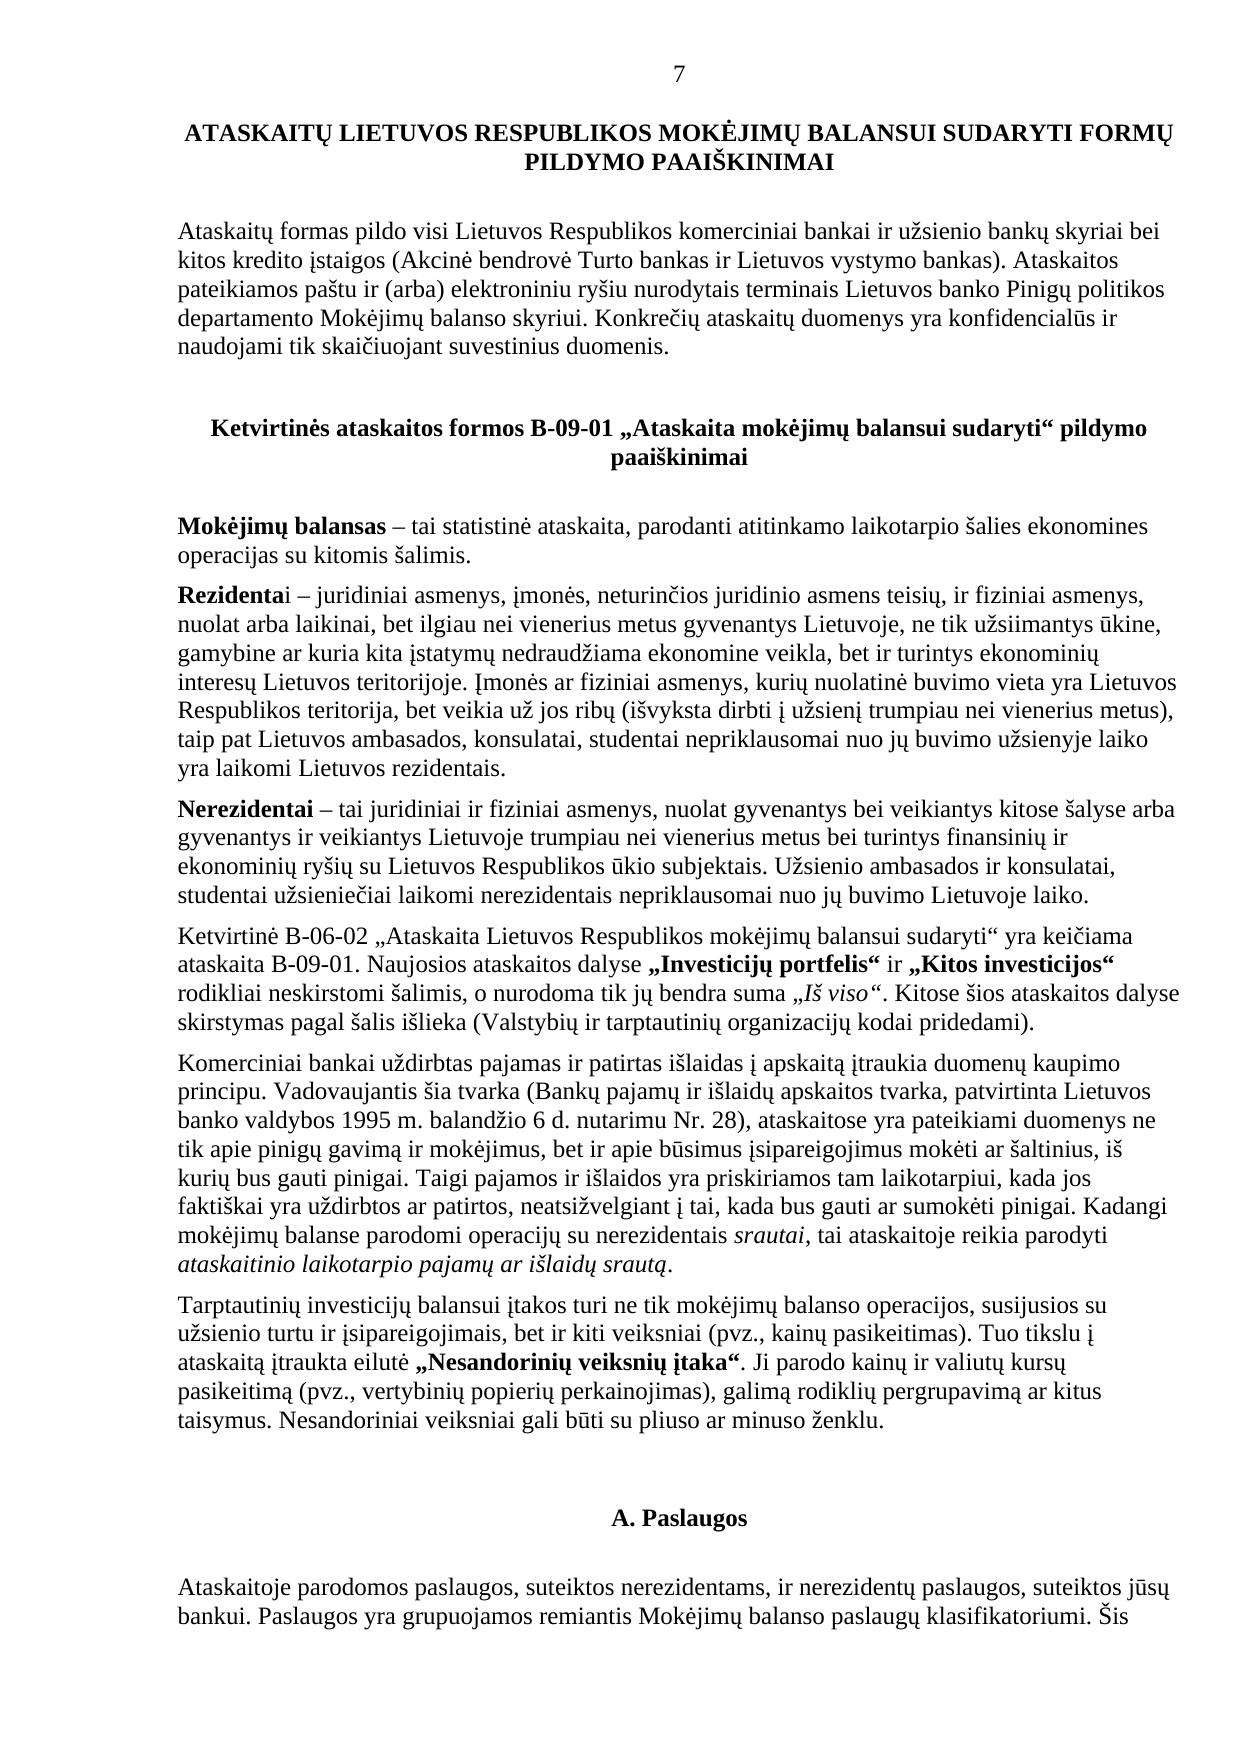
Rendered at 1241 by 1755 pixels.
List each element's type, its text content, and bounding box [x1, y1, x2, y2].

text Ketvirtinė B-06-02 „Ataskaita Lietuvos Respublikos mokėjimų balansui sudaryti“ yra keičiama ataskaita B-09-01. Naujosios ataskaitos dalyse „Investicijų portfelis“ ir „Kitos investicijos“ rodikliai neskirstomi šalimis, o nurodoma tik jų bendra suma „Iš viso“. Kitose šios ataskaitos dalyse skirstymas pagal šalis išlieka (Valstybių ir tarptautinių organizacijų kodai pridedami). [177, 921, 1181, 1036]
text Nerezidentai – tai juridiniai ir fiziniai asmenys, nuolat gyvenantys bei veikiantys kitose šalyse arba gyvenantys ir veikiantys Lietuvoje trumpiau nei vienerius metus bei turintys finansinių ir ekonominių ryšių su Lietuvos Respublikos ūkio subjektais. Užsienio ambasados ir konsulatai, studentai užsieniečiai laikomi nerezidentais nepriklausomai nuo jų buvimo Lietuvoje laiko. [177, 794, 1181, 909]
text Tarptautinių investicijų balansui įtakos turi ne tik mokėjimų balanso operacijos, susijusios su užsienio turtu ir įsipareigojimais, bet ir kiti veiksniai (pvz., kainų pasikeitimas). Tuo tikslu į ataskaitą įtraukta eilutė „Nesandorinių veiksnių įtaka“. Ji parodo kainų ir valiutų kursų pasikeitimą (pvz., vertybinių popierių perkainojimas), galimą rodiklių pergrupavimą ar kitus taisymus. Nesandoriniai veiksniai gali būti su pliuso ar minuso ženklu. [177, 1290, 1181, 1433]
text Rezidentai – juridiniai asmenys, įmonės, neturinčios juridinio asmens teisių, ir fiziniai asmenys, nuolat arba laikinai, bet ilgiau nei vienerius metus gyvenantys Lietuvoje, ne tik užsiimantys ūkine, gamybine ar kuria kita įstatymų nedraudžiama ekonomine veikla, bet ir turintys ekonominių interesų Lietuvos teritorijoje. Įmonės ar fiziniai asmenys, kurių nuolatinė buvimo vieta yra Lietuvos Respublikos teritorija, bet veikia už jos ribų (išvyksta dirbti į užsienį trumpiau nei vienerius metus), taip pat Lietuvos ambasados, konsulatai, studentai nepriklausomai nuo jų buvimo užsienyje laiko yra laikomi Lietuvos rezidentais. [177, 581, 1181, 782]
text Ataskaitų Lietuvos Respublikos mokėjimų balansui sudaryti formų pildymo paaiškinimai [177, 118, 1181, 176]
text Ataskaitoje parodomos paslaugos, suteiktos nerezidentams, ir nerezidentų paslaugos, suteiktos jūsų bankui. Paslaugos yra grupuojamos remiantis Mokėjimų balanso paslaugų klasifikatoriumi. Šis [177, 1572, 1181, 1630]
text A. Paslaugos [177, 1503, 1181, 1532]
text Ataskaitų formas pildo visi Lietuvos Respublikos komerciniai bankai ir užsienio bankų skyriai bei kitos kredito įstaigos (Akcinė bendrovė Turto bankas ir Lietuvos vystymo bankas). Ataskaitos pateikiamos paštu ir (arba) elektroniniu ryšiu nurodytais terminais Lietuvos banko Pinigų politikos departamento Mokėjimų balanso skyriui. Konkrečių ataskaitų duomenys yra konfidencialūs ir naudojami tik skaičiuojant suvestinius duomenis. [177, 216, 1181, 360]
text Mokėjimų balansas – tai statistinė ataskaita, parodanti atitinkamo laikotarpio šalies ekonomines operacijas su kitomis šalimis. [177, 511, 1181, 568]
text Ketvirtinės ataskaitos formos B-09-01 „Ataskaita mokėjimų balansui sudaryti“ pildymo paaiškinimai [177, 413, 1181, 470]
text Komerciniai bankai uždirbtas pajamas ir patirtas išlaidas į apskaitą įtraukia duomenų kaupimo principu. Vadovaujantis šia tvarka (Bankų pajamų ir išlaidų apskaitos tvarka, patvirtinta Lietuvos banko valdybos 1995 m. balandžio 6 d. nutarimu Nr. 28), ataskaitose yra pateikiami duomenys ne tik apie pinigų gavimą ir mokėjimus, bet ir apie būsimus įsipareigojimus mokėti ar šaltinius, iš kurių bus gauti pinigai. Taigi pajamos ir išlaidos yra priskiriamos tam laikotarpiui, kada jos faktiškai yra uždirbtos ar patirtos, neatsižvelgiant į tai, kada bus gauti ar sumokėti pinigai. Kadangi mokėjimų balanse parodomi operacijų su nerezidentais srautai, tai ataskaitoje reikia parodyti ataskaitinio laikotarpio pajamų ar išlaidų srautą. [177, 1048, 1181, 1278]
